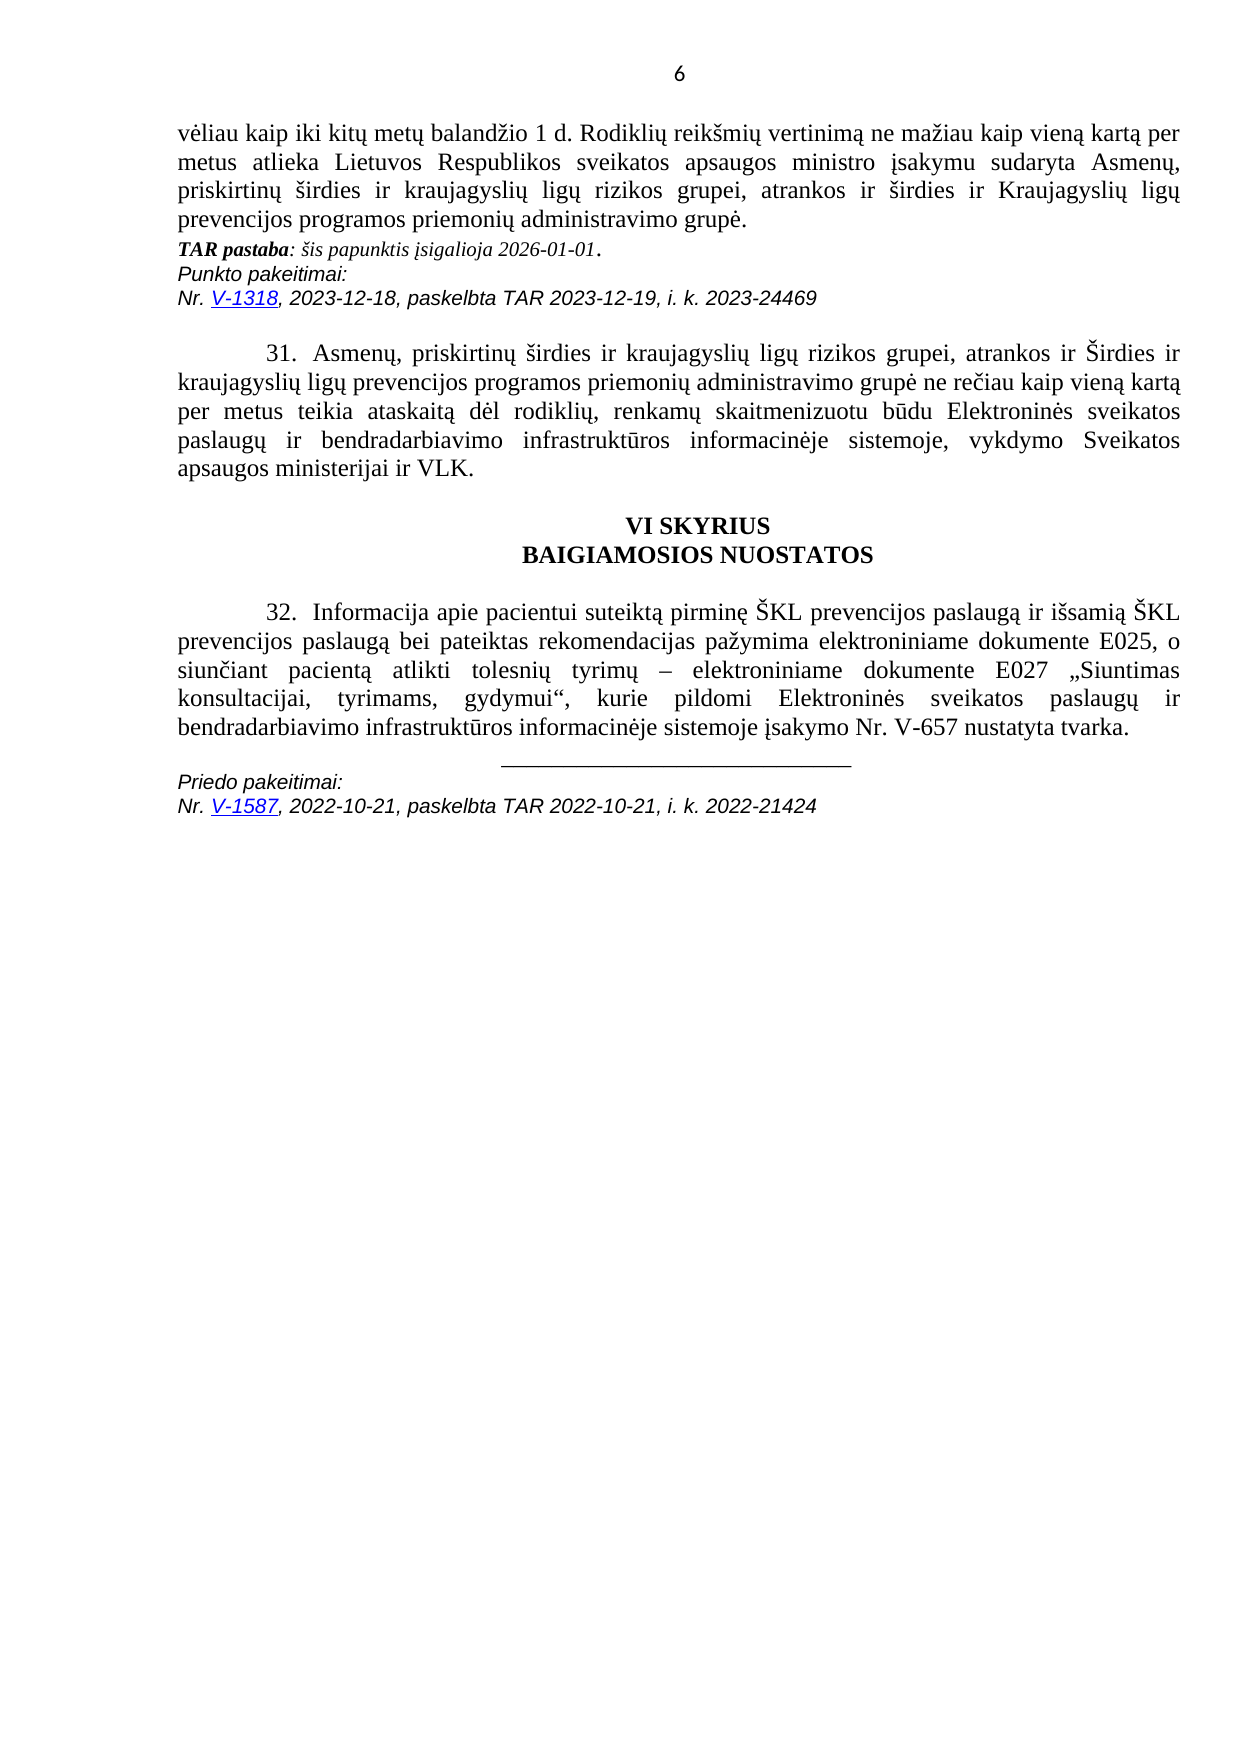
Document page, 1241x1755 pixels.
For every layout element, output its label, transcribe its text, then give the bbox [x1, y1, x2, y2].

text vėliau kaip iki kitų metų balandžio 1 d. Rodiklių reikšmių vertinimą ne mažiau kaip vieną kartą per metus atlieka Lietuvos Respublikos sveikatos apsaugos ministro įsakymu sudaryta Asmenų, priskirtinų širdies ir kraujagyslių ligų rizikos grupei, atrankos ir širdies ir Kraujagyslių ligų prevencijos programos priemonių administravimo grupė. [177, 118, 1181, 233]
text VI SKYRIUS [214, 511, 1181, 540]
text TAR pastaba: šis papunktis įsigalioja 2026-01-01. [177, 233, 1181, 262]
text Punkto pakeitimai: [177, 262, 1181, 286]
text Priedo pakeitimai: [177, 770, 1181, 794]
text Nr. V-1587, 2022-10-21, paskelbta TAR 2022-10-21, i. k. 2022-21424 [177, 794, 1181, 818]
text Nr. V-1318, 2023-12-18, paskelbta TAR 2023-12-19, i. k. 2023-24469 [177, 286, 1181, 310]
text 31. Asmenų, priskirtinų širdies ir kraujagyslių ligų rizikos grupei, atrankos ir Širdies ir kraujagyslių ligų prevencijos programos priemonių administravimo grupė ne rečiau kaip vieną kartą per metus teikia ataskaitą dėl rodiklių, renkamų skaitmenizuotu būdu Elektroninės sveikatos paslaugų ir bendradarbiavimo infrastruktūros informacinėje sistemoje, vykdymo Sveikatos apsaugos ministerijai ir VLK. [177, 338, 1181, 482]
text 32. Informacija apie pacientui suteiktą pirminę ŠKL prevencijos paslaugą ir išsamią ŠKL prevencijos paslaugą bei pateiktas rekomendacijas pažymima elektroniniame dokumente E025, o siunčiant pacientą atlikti tolesnių tyrimų – elektroniniame dokumente E027 „Siuntimas konsultacijai, tyrimams, gydymui“, kurie pildomi Elektroninės sveikatos paslaugų ir bendradarbiavimo infrastruktūros informacinėje sistemoje įsakymo Nr. V-657 nustatyta tvarka. [177, 597, 1181, 741]
text ____________________________ [177, 741, 1181, 770]
text BAIGIAMOSIOS NUOSTATOS [214, 540, 1181, 568]
